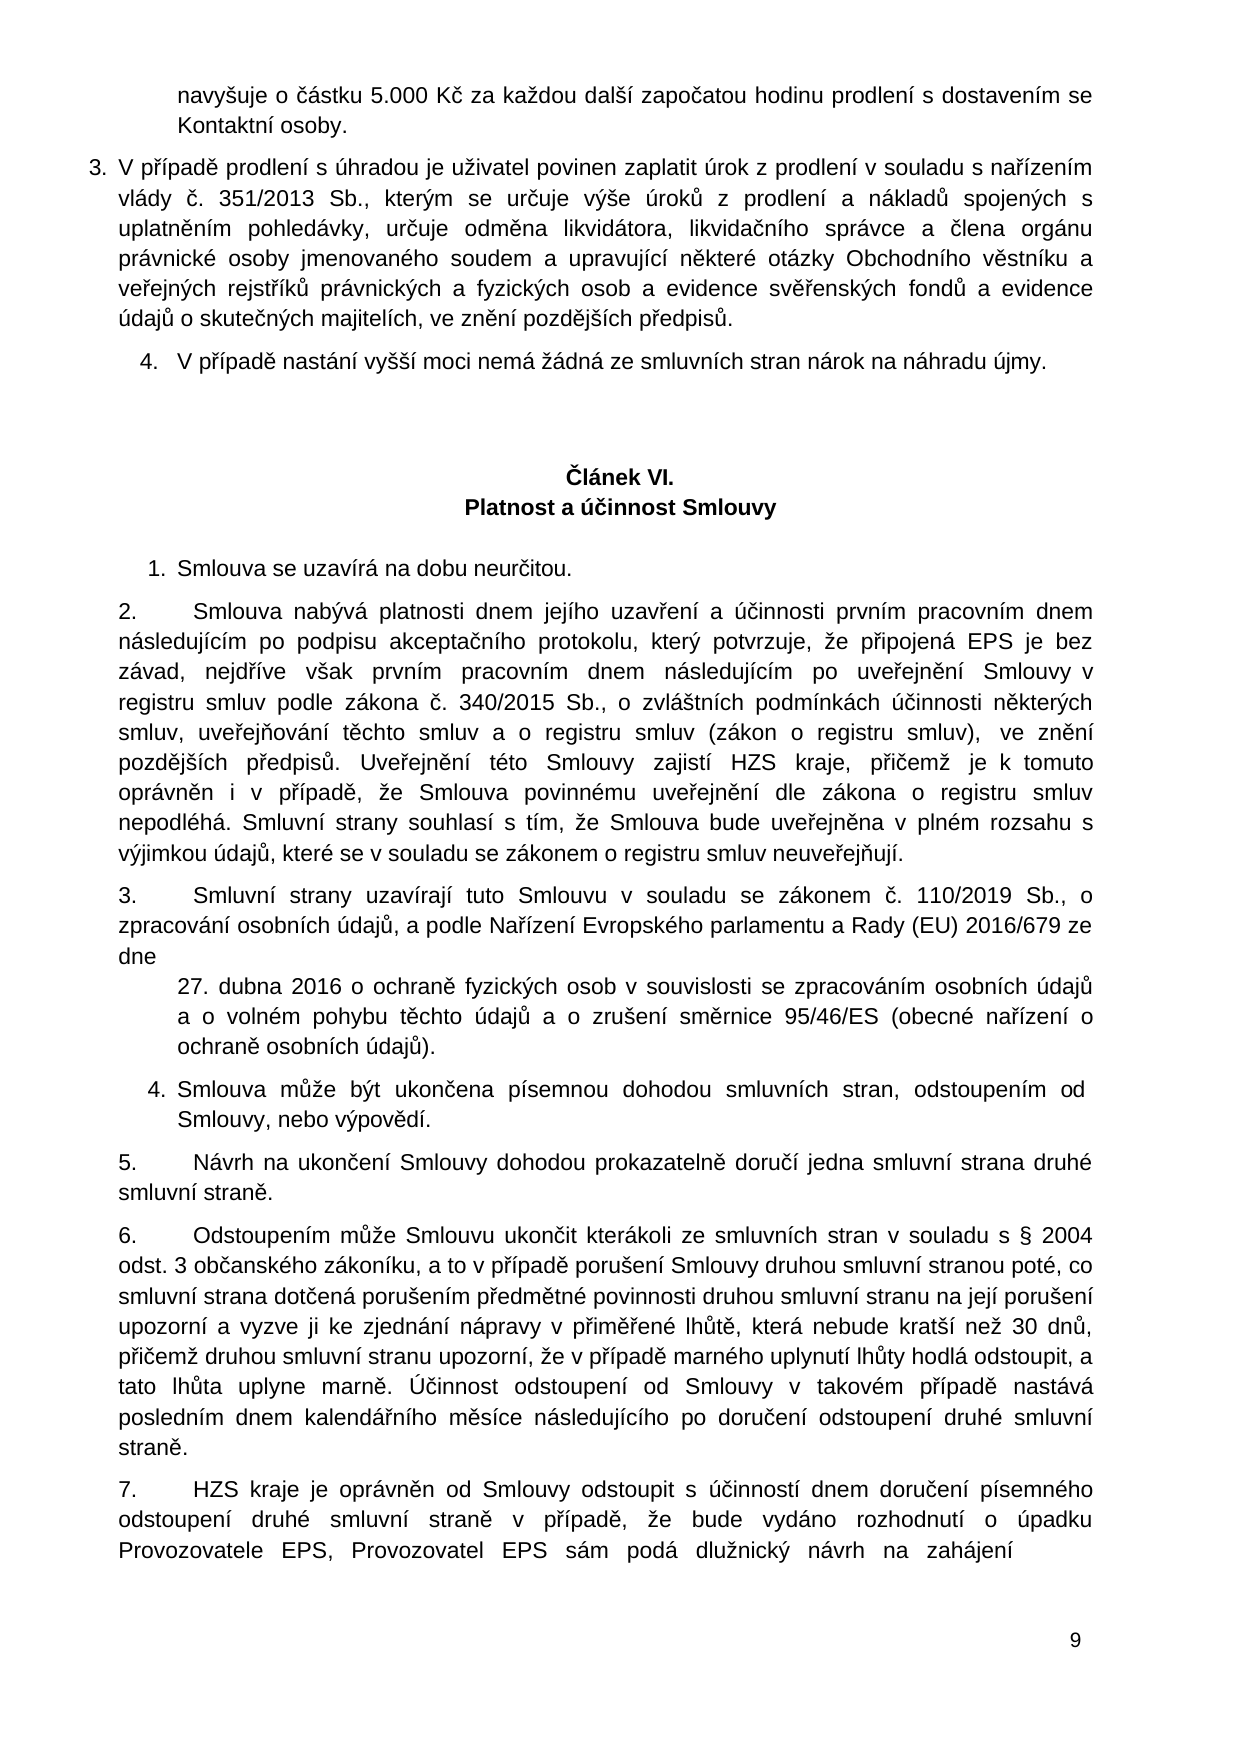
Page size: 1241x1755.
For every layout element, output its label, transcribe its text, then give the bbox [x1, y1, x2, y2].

list Smlouva může být ukončena písemnou dohodou smluvních stran, odstoupením od [147, 1076, 1108, 1102]
text navyšuje o částku 5.000 Kč za každou další započatou hodinu prodlení s dostavením se Kontaktní osoby. [177, 82, 1093, 138]
list Odstoupením může Smlouvu ukončit kterákoli ze smluvních stran v souladu s § 2004 odst. 3 občanského zákoníku, a to v případě porušení Smlouvy druhou smluvní stranou poté, co smluvní strana dotčená porušením předmětné povinnosti druhou smluvní stranu na její porušení upozorní a vyzve ji ke zjednání nápravy v přiměřené lhůtě, která nebude kratší než 30 dnů, přičemž druhou smluvní stranu upozorní, že v případě marného uplynutí lhůty hodlá odstoupit, a tato lhůta uplyne marně. Účinnost odstoupení od Smlouvy v takovém případě nastává posledním dnem kalendářního měsíce následujícího po doručení odstoupení druhé smluvní straně. [118, 1222, 1093, 1460]
text Smlouvy, nebo výpovědí. [177, 1106, 1108, 1133]
list V případě prodlení s úhradou je uživatel povinen zaplatit úrok z prodlení v souladu s nařízením vlády č. 351/2013 Sb., kterým se určuje výše úroků z prodlení a nákladů spojených s uplatněním pohledávky, určuje odměna likvidátora, likvidačního správce a člena orgánu právnické osoby jmenovaného soudem a upravující některé otázky Obchodního věstníku a veřejných rejstříků právnických a fyzických osob a evidence svěřenských fondů a evidence údajů o skutečných majitelích, ve znění pozdějších předpisů. [88, 154, 1093, 332]
text Platnost a účinnost Smlouvy [139, 494, 1102, 521]
list Návrh na ukončení Smlouvy dohodou prokazatelně doručí jedna smluvní strana druhé smluvní straně. [118, 1149, 1093, 1206]
list V případě nastání vyšší moci nemá žádná ze smluvních stran nárok na náhradu újmy. [139, 348, 1108, 374]
list Smluvní strany uzavírají tuto Smlouvu v souladu se zákonem č. 110/2019 Sb., o zpracování osobních údajů, a podle Nařízení Evropského parlamentu a Rady (EU) 2016/679 ze dne [118, 882, 1093, 969]
list Smlouva nabývá platnosti dnem jejího uzavření a účinnosti prvním pracovním dnem následujícím po podpisu akceptačního protokolu, který potvrzuje, že připojená EPS je bez závad, nejdříve však prvním pracovním dnem následujícím po uveřejnění Smlouvy v registru smluv podle zákona č. 340/2015 Sb., o zvláštních podmínkách účinnosti některých smluv, uveřejňování těchto smluv a o registru smluv (zákon o registru smluv), ve znění pozdějších předpisů. Uveřejnění této Smlouvy zajistí HZS kraje, přičemž je k tomuto oprávněn i v případě, že Smlouva povinnému uveřejnění dle zákona o registru smluv nepodléhá. Smluvní strany souhlasí s tím, že Smlouva bude uveřejněna v plném rozsahu s výjimkou údajů, které se v souladu se zákonem o registru smluv neuveřejňují. [118, 598, 1094, 866]
subtitle Článek VI. [151, 464, 1089, 491]
list Smlouva se uzavírá na dobu neurčitou. [147, 555, 1108, 581]
list HZS kraje je oprávněn od Smlouvy odstoupit s účinností dnem doručení písemného odstoupení druhé smluvní straně v případě, že bude vydáno rozhodnutí o úpadku Provozovatele EPS, Provozovatel EPS sám podá dlužnický návrh na zahájení [118, 1476, 1093, 1563]
text 27. dubna 2016 o ochraně fyzických osob v souvislosti se zpracováním osobních údajů a o volném pohybu těchto údajů a o zrušení směrnice 95/46/ES (obecné nařízení o ochraně osobních údajů). [177, 973, 1093, 1060]
